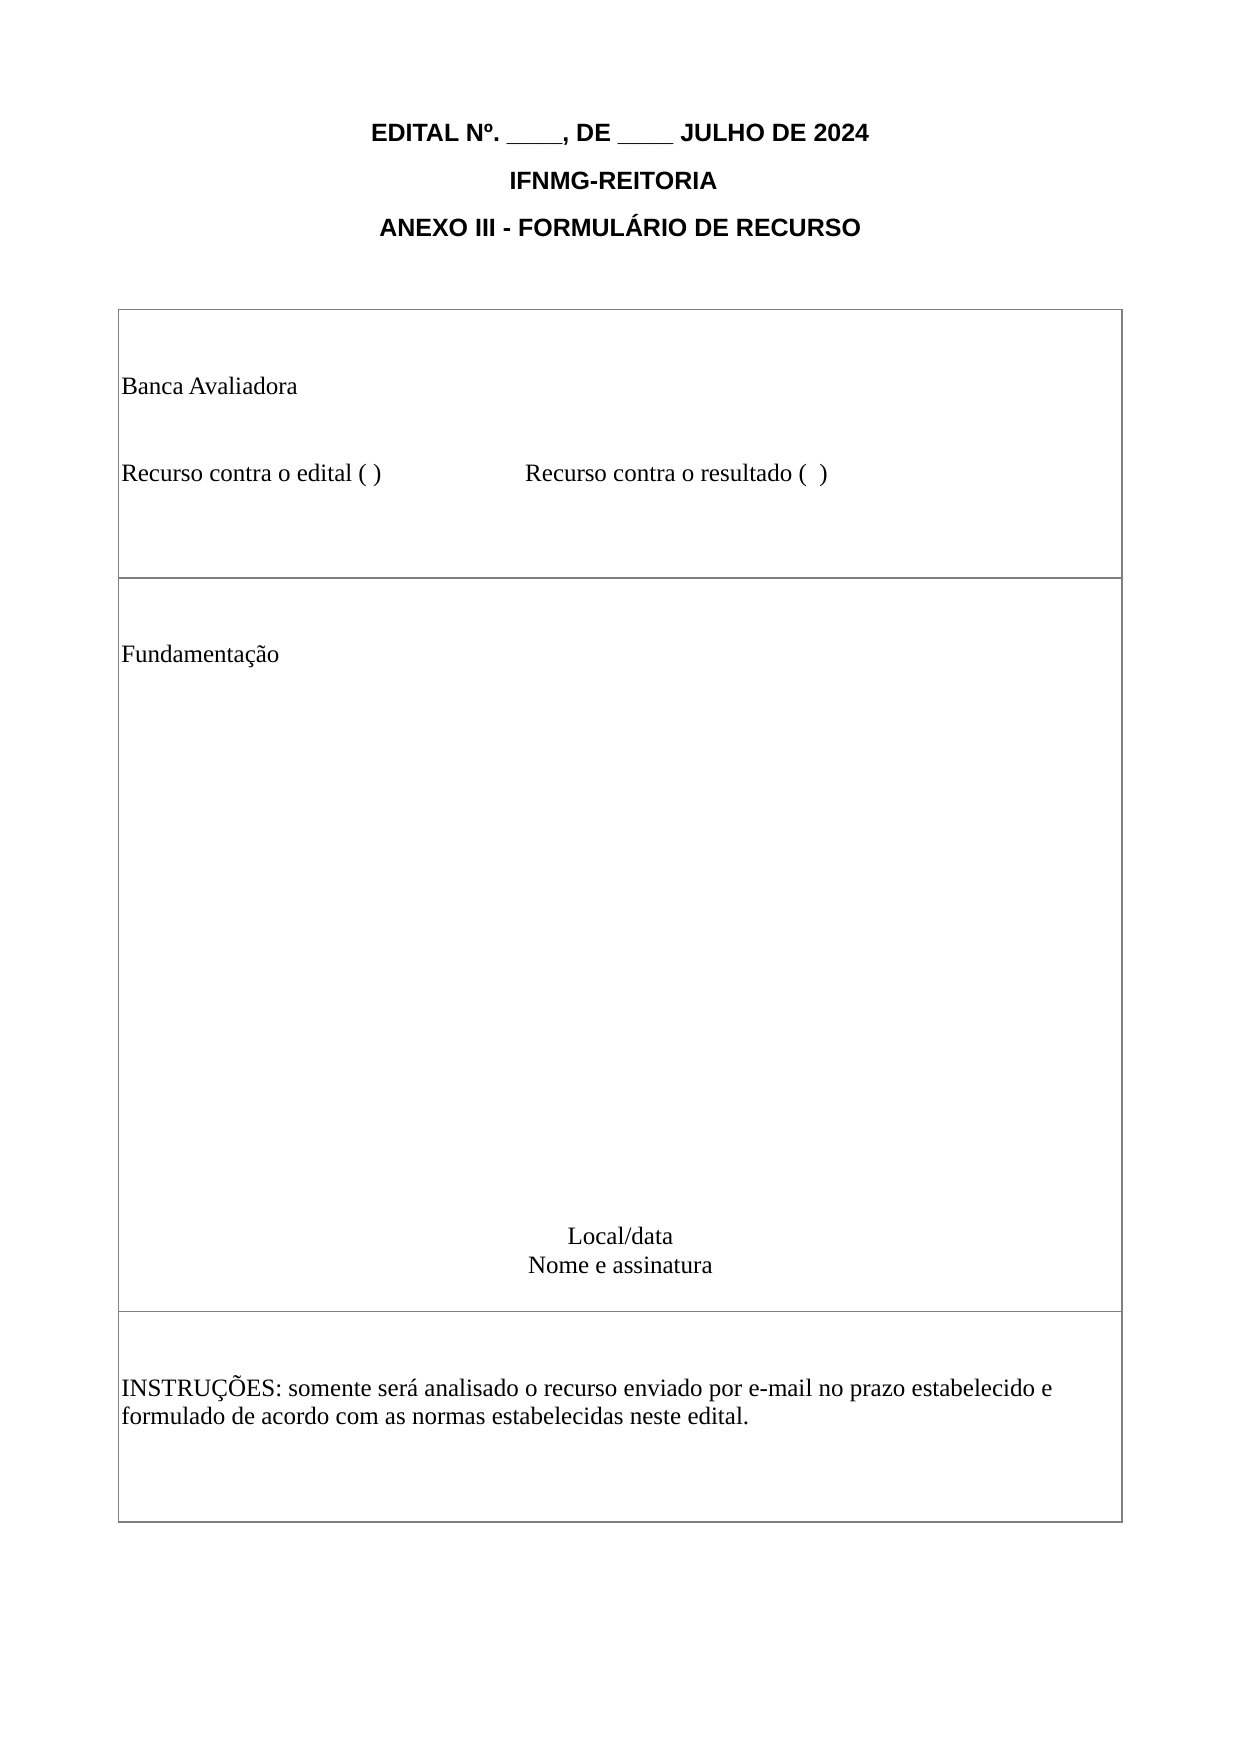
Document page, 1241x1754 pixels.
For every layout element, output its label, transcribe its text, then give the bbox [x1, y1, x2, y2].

text ANEXO III - FORMULÁRIO DE RECURSO [118, 213, 1122, 242]
table_header Banca Avaliadora Recurso contra o edital ( ) Recurso contra o resultado ( ) [119, 310, 1121, 577]
text IFNMG-REITORIA [118, 166, 1122, 194]
text EDITAL Nº. ____, DE ____ JULHO DE 2024 [118, 118, 1122, 147]
table_cell INSTRUÇÕES: somente será analisado o recurso enviado por e-mail no prazo estabelecido e formulado de acordo com as normas estabelecidas neste edital. [119, 1312, 1121, 1521]
table_cell Fundamentação Local/data Nome e assinatura [119, 579, 1121, 1311]
